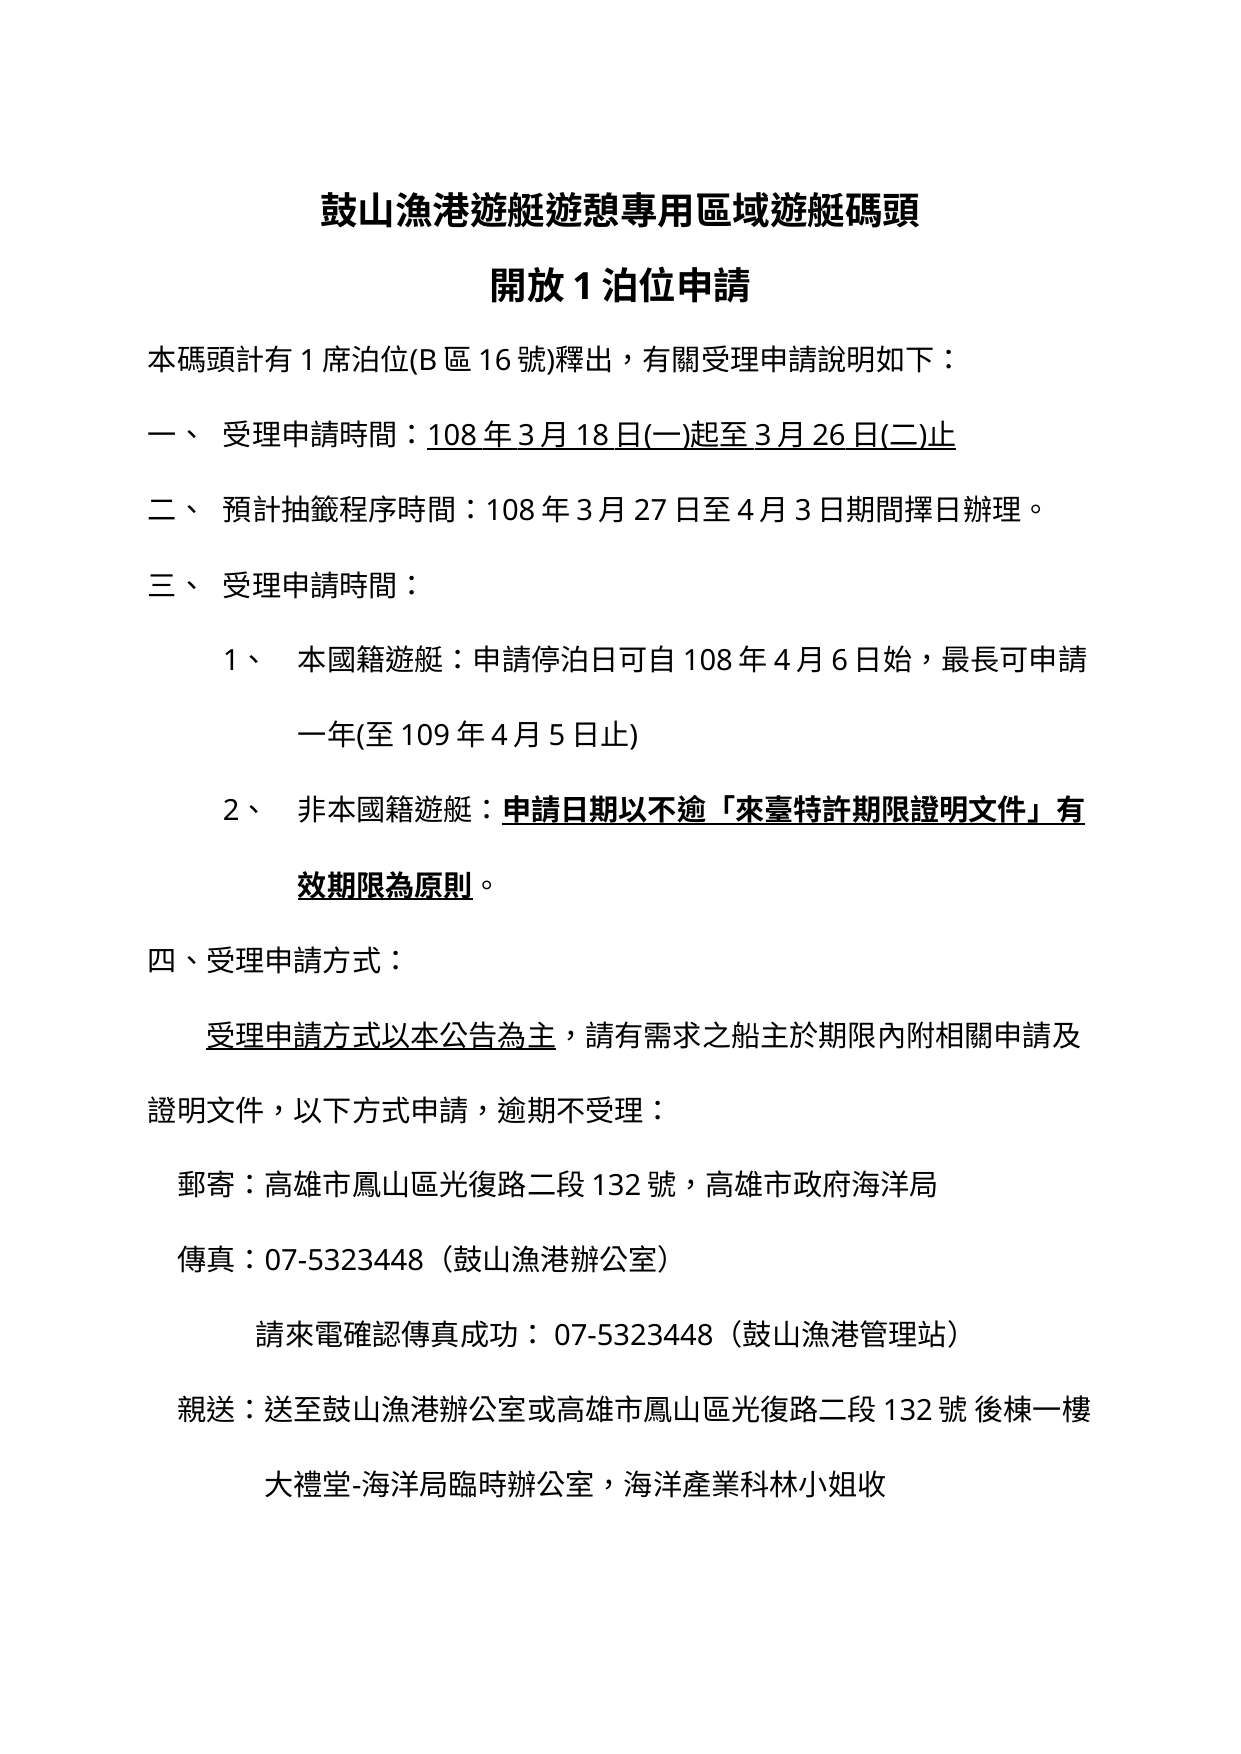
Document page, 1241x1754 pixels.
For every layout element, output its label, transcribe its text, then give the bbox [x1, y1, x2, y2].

list 受理申請時間： [148, 539, 1093, 614]
list 本國籍遊艇：申請停泊日可自108年4月6日始，最長可申請一年(至109年4月5日止) [223, 614, 1093, 764]
text 開放1泊位申請 [148, 239, 1093, 314]
text 鼓山漁港遊艇遊憩專用區域遊艇碼頭 [148, 164, 1093, 239]
text 受理申請方式以本公告為主，請有需求之船主於期限內附相關申請及證明文件，以下方式申請，逾期不受理： [148, 989, 1093, 1139]
list 預計抽籤程序時間：108年3月27日至4月3日期間擇日辦理。 [148, 464, 1093, 539]
list 受理申請時間：108年3月18日(一)起至3月26日(二)止 [148, 389, 1093, 464]
list 請來電確認傳真成功： 07-5323448（鼓山漁港管理站） [148, 1289, 1093, 1364]
list 大禮堂-海洋局臨時辦公室，海洋產業科林小姐收 [148, 1439, 1093, 1514]
text 本碼頭計有1席泊位(B區16號)釋出，有關受理申請說明如下： [148, 314, 1093, 389]
list 親送：送至鼓山漁港辦公室或高雄市鳳山區光復路二段132號 後棟一樓 [148, 1364, 1093, 1439]
list 傳真：07-5323448（鼓山漁港辦公室） [177, 1214, 1093, 1289]
text 四、受理申請方式： [148, 914, 1093, 989]
text 郵寄：高雄市鳳山區光復路二段132號，高雄市政府海洋局 [148, 1139, 1093, 1214]
list 非本國籍遊艇：申請日期以不逾「來臺特許期限證明文件」有效期限為原則。 [223, 764, 1093, 914]
